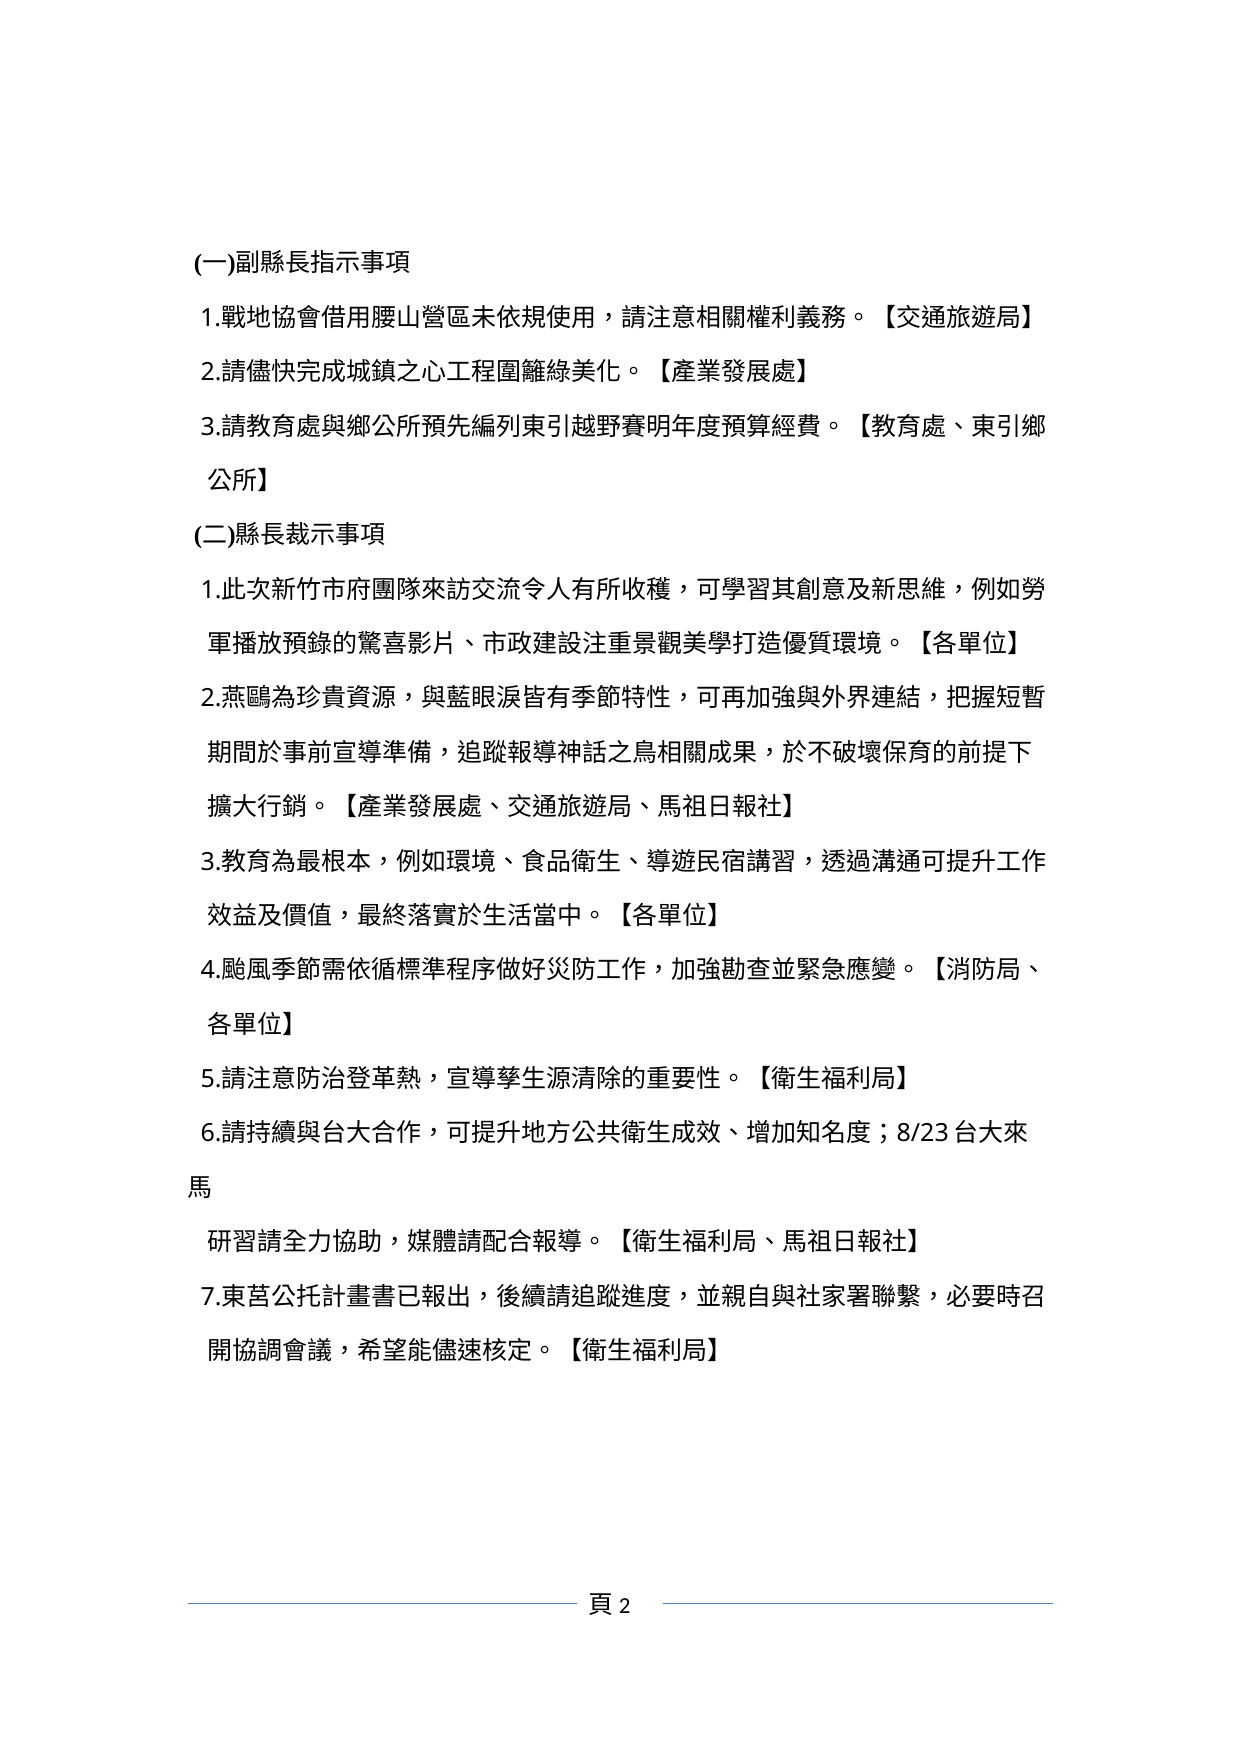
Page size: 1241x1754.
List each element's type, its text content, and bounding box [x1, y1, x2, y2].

text 3.教育為最根本，例如環境、食品衛生、導遊民宿講習，透過溝通可提升工作 [187, 841, 1053, 877]
text 3.請教育處與鄉公所預先編列東引越野賽明年度預算經費。【教育處、東引鄉 [187, 406, 1053, 442]
text 1.戰地協會借用腰山營區未依規使用，請注意相關權利義務。【交通旅遊局】 [187, 297, 1053, 333]
text 6.請持續與台大合作，可提升地方公共衛生成效、增加知名度；8/23台大來馬 [187, 1113, 1053, 1203]
text 效益及價值，最終落實於生活當中。【各單位】 [187, 895, 1053, 932]
text 軍播放預錄的驚喜影片、市政建設注重景觀美學打造優質環境。【各單位】 [187, 623, 1053, 660]
text (二)縣長裁示事項 [187, 515, 1053, 551]
text 擴大行銷。【產業發展處、交通旅遊局、馬祖日報社】 [187, 787, 1053, 823]
text 2.燕鷗為珍貴資源，與藍眼淚皆有季節特性，可再加強與外界連結，把握短暫 [187, 678, 1053, 714]
text 開協調會議，希望能儘速核定。【衛生福利局】 [187, 1330, 1053, 1367]
text 各單位】 [187, 1004, 1053, 1040]
text 2.請儘快完成城鎮之心工程圍籬綠美化。【產業發展處】 [187, 352, 1053, 388]
text 研習請全力協助，媒體請配合報導。【衛生福利局、馬祖日報社】 [187, 1222, 1053, 1258]
text 4.颱風季節需依循標準程序做好災防工作，加強勘查並緊急應變。【消防局、 [187, 950, 1053, 986]
text 1.此次新竹市府團隊來訪交流令人有所收穫，可學習其創意及新思維，例如勞 [187, 569, 1053, 605]
text 期間於事前宣導準備，追蹤報導神話之鳥相關成果，於不破壞保育的前提下 [187, 732, 1053, 768]
text 7.東莒公托計畫書已報出，後續請追蹤進度，並親自與社家署聯繫，必要時召 [187, 1276, 1053, 1312]
text 公所】 [187, 460, 1053, 497]
text 5.請注意防治登革熱，宣導孳生源清除的重要性。【衛生福利局】 [187, 1058, 1053, 1095]
text (一)副縣長指示事項 [187, 243, 1053, 279]
